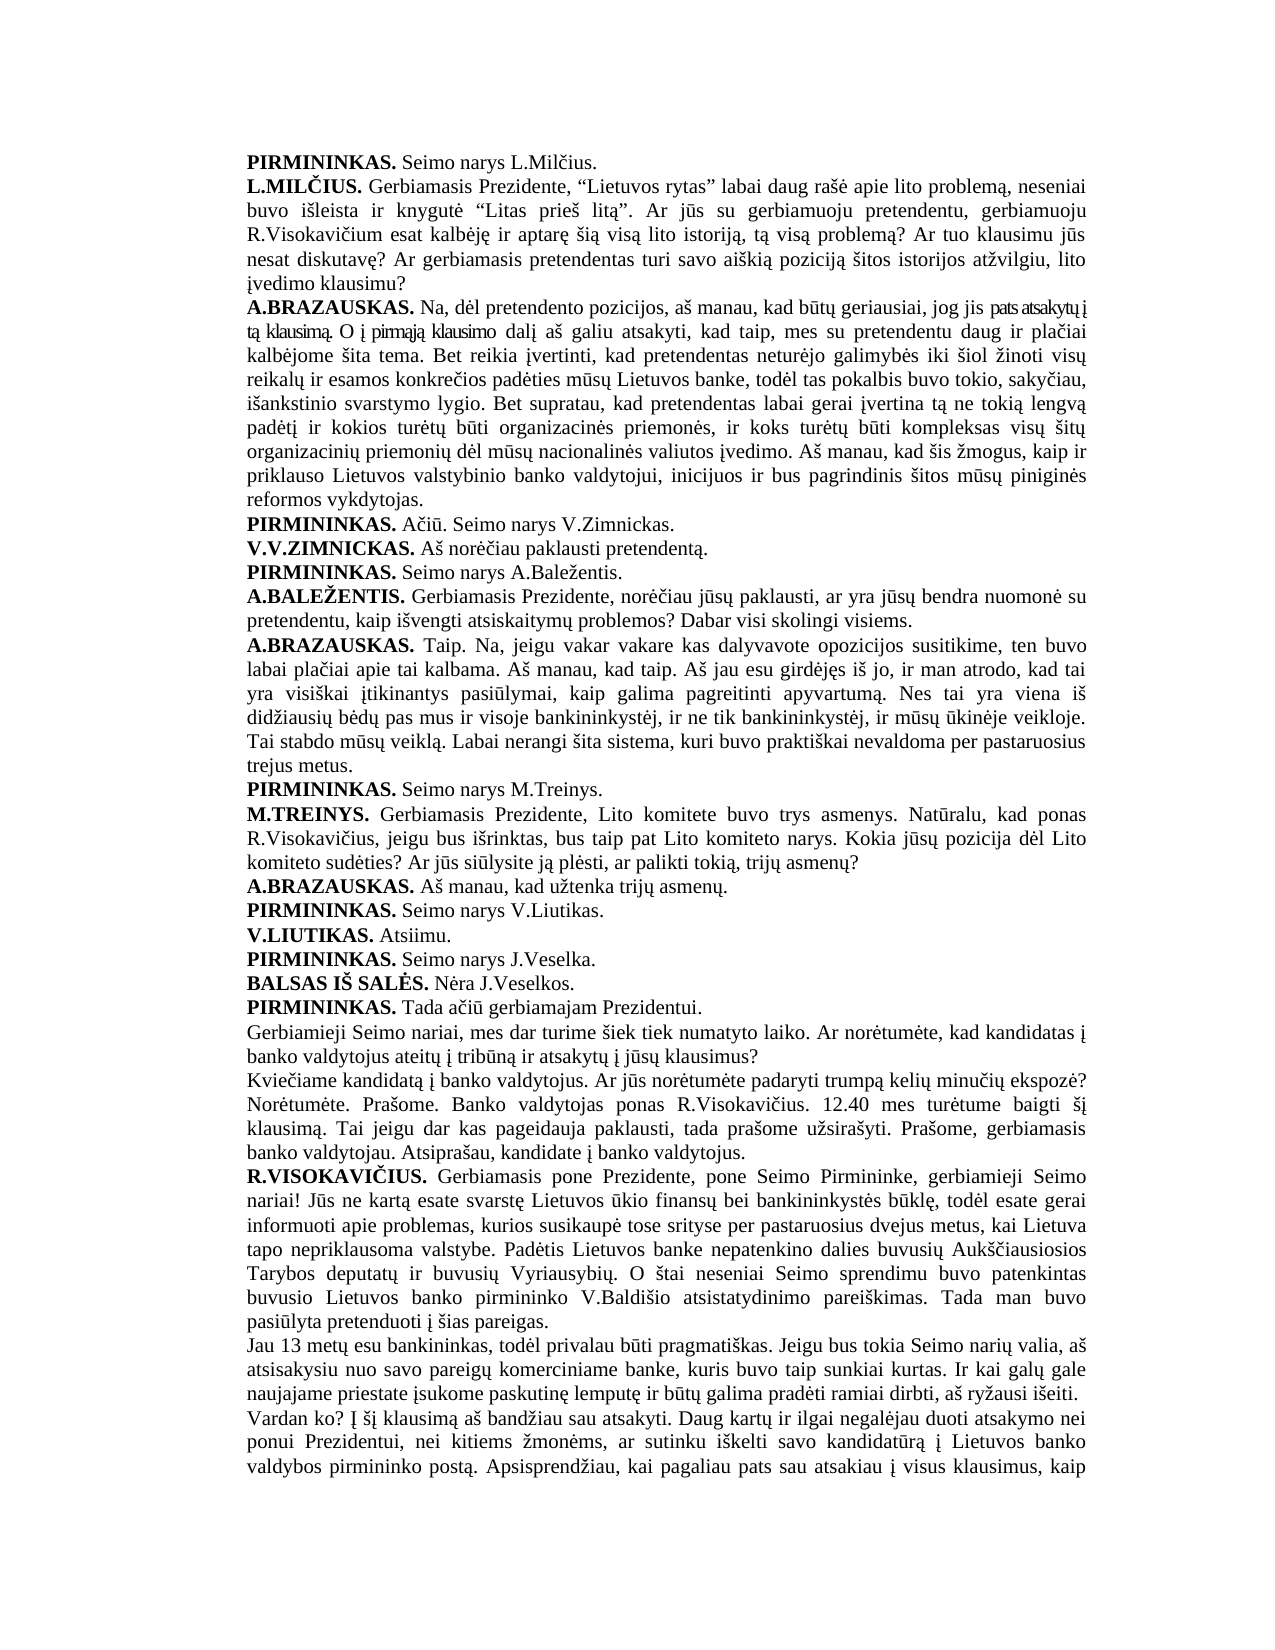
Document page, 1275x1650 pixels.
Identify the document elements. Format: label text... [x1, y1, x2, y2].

text A.BRAZAUSKAS. Aš manau, kad užtenka trijų asmenų. [247, 874, 1087, 898]
text M.TREINYS. Gerbiamasis Prezidente, Lito komitete buvo trys asmenys. Natūralu, kad ponas R.Visokavičius, jeigu bus išrinktas, bus taip pat Lito komiteto narys. Kokia jūsų pozicija dėl Lito komiteto sudėties? Ar jūs siūlysite ją plėsti, ar palikti tokią, trijų asmenų? [247, 802, 1087, 874]
text Kviečiame kandidatą į banko valdytojus. Ar jūs norėtumėte padaryti trumpą kelių minučių ekspozė? Norėtumėte. Prašome. Banko valdytojas ponas R.Visokavičius. 12.40 mes turėtume baigti šį klausimą. Tai jeigu dar kas pageidauja paklausti, tada prašome užsirašyti. Prašome, gerbiamasis banko valdytojau. Atsiprašau, kandidate į banko valdytojus. [247, 1068, 1087, 1164]
text Vardan ko? Į šį klausimą aš bandžiau sau atsakyti. Daug kartų ir ilgai negalėjau duoti atsakymo nei ponui Prezidentui, nei kitiems žmonėms, ar sutinku iškelti savo kandidatūrą į Lietuvos banko valdybos pirmininko postą. Apsisprendžiau, kai pagaliau pats sau atsakiau į visus klausimus, kaip [247, 1405, 1087, 1478]
text A.BRAZAUSKAS. Na, dėl pretendento pozicijos, aš manau, kad būtų geriausiai, jog jis pats atsakytų į tą klausimą. O į pirmąją klausimo dalį aš galiu atsakyti, kad taip, mes su pretendentu daug ir plačiai kalbėjome šita tema. Bet reikia įvertinti, kad pretendentas neturėjo galimybės iki šiol žinoti visų reikalų ir esamos konkrečios padėties mūsų Lietuvos banke, todėl tas pokalbis buvo tokio, sakyčiau, išankstinio svarstymo lygio. Bet supratau, kad pretendentas labai gerai įvertina tą ne tokią lengvą padėtį ir kokios turėtų būti organizacinės priemonės, ir koks turėtų būti kompleksas visų šitų organizacinių priemonių dėl mūsų nacionalinės valiutos įvedimo. Aš manau, kad šis žmogus, kaip ir priklauso Lietuvos valstybinio banko valdytojui, inicijuos ir bus pagrindinis šitos mūsų piniginės reformos vykdytojas. [247, 295, 1087, 511]
text R.VISOKAVIČIUS. Gerbiamasis pone Prezidente, pone Seimo Pirmininke, gerbiamieji Seimo nariai! Jūs ne kartą esate svarstę Lietuvos ūkio finansų bei bankininkystės būklę, todėl esate gerai informuoti apie problemas, kurios susikaupė tose srityse per pastaruosius dvejus metus, kai Lietuva tapo nepriklausoma valstybe. Padėtis Lietuvos banke nepatenkino dalies buvusių Aukščiausiosios Tarybos deputatų ir buvusių Vyriausybių. O štai neseniai Seimo sprendimu buvo patenkintas buvusio Lietuvos banko pirmininko V.Baldišio atsistatydinimo pareiškimas. Tada man buvo pasiūlyta pretenduoti į šias pareigas. [247, 1164, 1087, 1333]
text PIRMININKAS. Seimo narys M.Treinys. [247, 777, 1087, 801]
text PIRMININKAS. Seimo narys V.Liutikas. [247, 898, 1087, 922]
text A.BRAZAUSKAS. Taip. Na, jeigu vakar vakare kas dalyvavote opozicijos susitikime, ten buvo labai plačiai apie tai kalbama. Aš manau, kad taip. Aš jau esu girdėjęs iš jo, ir man atrodo, kad tai yra visiškai įtikinantys pasiūlymai, kaip galima pagreitinti apyvartumą. Nes tai yra viena iš didžiausių bėdų pas mus ir visoje bankininkystėj, ir ne tik bankininkystėj, ir mūsų ūkinėje veikloje. Tai stabdo mūsų veiklą. Labai nerangi šita sistema, kuri buvo praktiškai nevaldoma per pastaruosius trejus metus. [247, 633, 1087, 777]
text PIRMININKAS. Seimo narys A.Baležentis. [247, 560, 1087, 584]
text BALSAS IŠ SALĖS. Nėra J.Veselkos. [247, 971, 1087, 995]
text V.LIUTIKAS. Atsiimu. [247, 922, 1087, 947]
text PIRMININKAS. Ačiū. Seimo narys V.Zimnickas. [247, 512, 1087, 536]
text Jau 13 metų esu bankininkas, todėl privalau būti pragmatiškas. Jeigu bus tokia Seimo narių valia, aš atsisakysiu nuo savo pareigų komerciniame banke, kuris buvo taip sunkiai kurtas. Ir kai galų gale naujajame priestate įsukome paskutinę lemputę ir būtų galima pradėti ramiai dirbti, aš ryžausi išeiti. [247, 1333, 1087, 1405]
text PIRMININKAS. Tada ačiū gerbiamajam Prezidentui. [247, 995, 1087, 1019]
text PIRMININKAS. Seimo narys L.Milčius. [247, 150, 1087, 174]
text V.V.ZIMNICKAS. Aš norėčiau paklausti pretendentą. [247, 536, 1087, 560]
text PIRMININKAS. Seimo narys J.Veselka. [247, 947, 1087, 971]
text Gerbiamieji Seimo nariai, mes dar turime šiek tiek numatyto laiko. Ar norėtumėte, kad kandidatas į banko valdytojus ateitų į tribūną ir atsakytų į jūsų klausimus? [247, 1019, 1087, 1068]
text L.MILČIUS. Gerbiamasis Prezidente, “Lietuvos rytas” labai daug rašė apie lito problemą, neseniai buvo išleista ir knygutė “Litas prieš litą”. Ar jūs su gerbiamuoju pretendentu, gerbiamuoju R.Visokavičium esat kalbėję ir aptarę šią visą lito istoriją, tą visą problemą? Ar tuo klausimu jūs nesat diskutavę? Ar gerbiamasis pretendentas turi savo aiškią poziciją šitos istorijos atžvilgiu, lito įvedimo klausimu? [247, 174, 1087, 294]
text A.BALEŽENTIS. Gerbiamasis Prezidente, norėčiau jūsų paklausti, ar yra jūsų bendra nuomonė su pretendentu, kaip išvengti atsiskaitymų problemos? Dabar visi skolingi visiems. [247, 584, 1087, 632]
